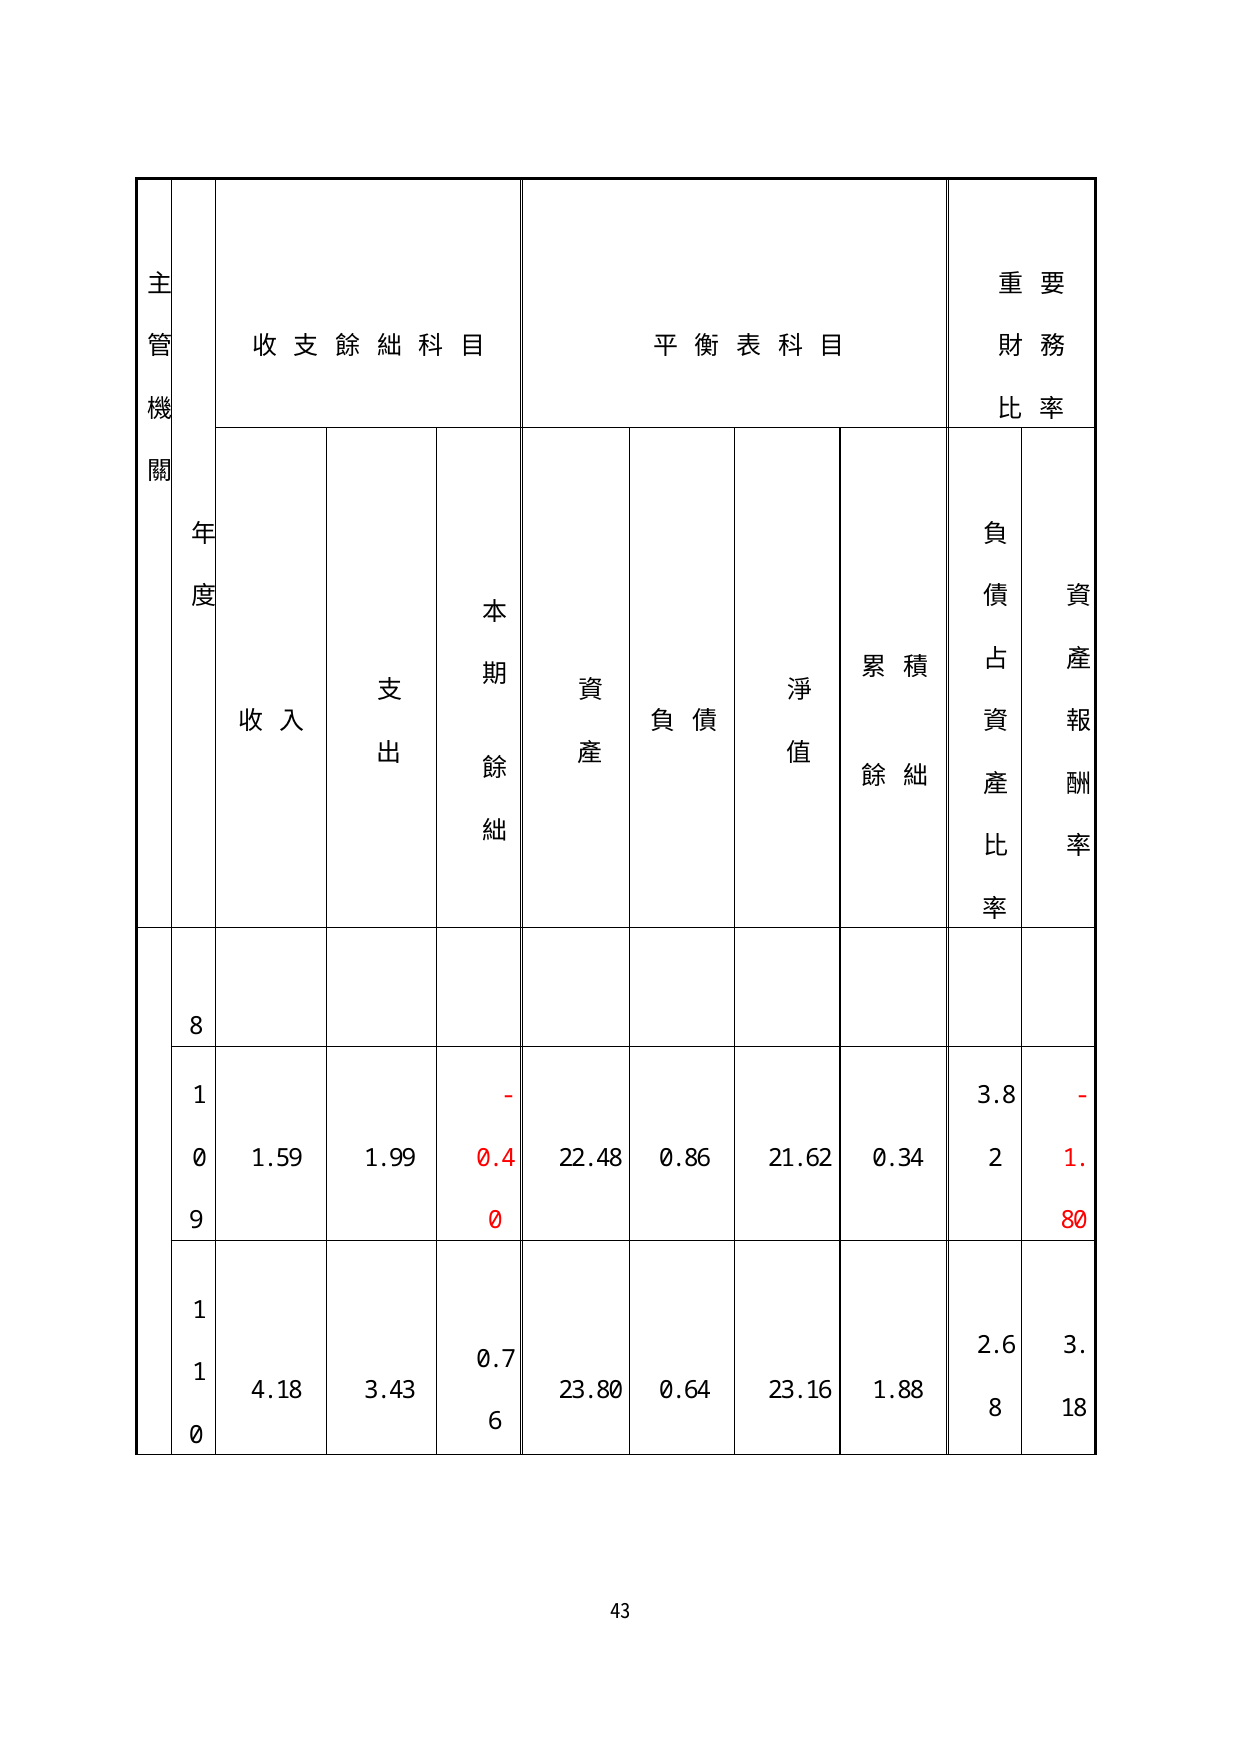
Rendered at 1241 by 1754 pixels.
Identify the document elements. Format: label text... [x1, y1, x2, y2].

table_cell [138, 928, 171, 1454]
table_cell 0.76 [437, 1241, 520, 1454]
table_cell 109 [172, 1047, 215, 1240]
table_header 收支餘絀科目 [216, 180, 520, 427]
table_cell 1.88 [841, 1241, 946, 1454]
table_cell 21.62 [735, 1047, 839, 1240]
table_cell -1.80 [1022, 1047, 1094, 1240]
table_cell [735, 928, 839, 1046]
table_cell [437, 928, 520, 1046]
table_cell 資產報酬率 [1022, 428, 1094, 927]
table_cell 0.64 [630, 1241, 734, 1454]
table_cell 3.18 [1022, 1241, 1094, 1454]
table_cell 23.16 [735, 1241, 839, 1454]
table_cell 22.48 [523, 1047, 629, 1240]
table_cell [1022, 928, 1094, 1046]
table_cell 0.34 [841, 1047, 946, 1240]
table_cell 累積 餘絀 [841, 428, 946, 927]
table_header 重要財務比率 [949, 180, 1094, 427]
table_cell 本期 餘絀 [437, 428, 520, 927]
table_cell 負債占資產比率 [949, 428, 1021, 927]
table_cell 1.99 [327, 1047, 436, 1240]
table_cell 3.43 [327, 1241, 436, 1454]
table_cell 110 [172, 1241, 215, 1454]
table_cell 收入 [216, 428, 326, 927]
table_cell [630, 928, 734, 1046]
table_cell -0.40 [437, 1047, 520, 1240]
table_cell 1.59 [216, 1047, 326, 1240]
table_cell 2.68 [949, 1241, 1021, 1454]
table_cell 23.80 [523, 1241, 629, 1454]
table_cell 4.18 [216, 1241, 326, 1454]
table_cell [841, 928, 946, 1046]
table_header 年度 [172, 180, 215, 927]
table_cell [327, 928, 436, 1046]
table_cell [949, 928, 1021, 1046]
table_cell [523, 928, 629, 1046]
table_header 主管機關 [138, 180, 171, 927]
table_cell 支出 [327, 428, 436, 927]
table_cell 0.86 [630, 1047, 734, 1240]
table_cell 資產 [523, 428, 629, 927]
table_cell 淨值 [735, 428, 839, 927]
table_cell 3.82 [949, 1047, 1021, 1240]
table_cell 8 [172, 928, 215, 1046]
table_cell [216, 928, 326, 1046]
table_header 平衡表科目 [523, 180, 946, 427]
table_cell 負債 [630, 428, 734, 927]
